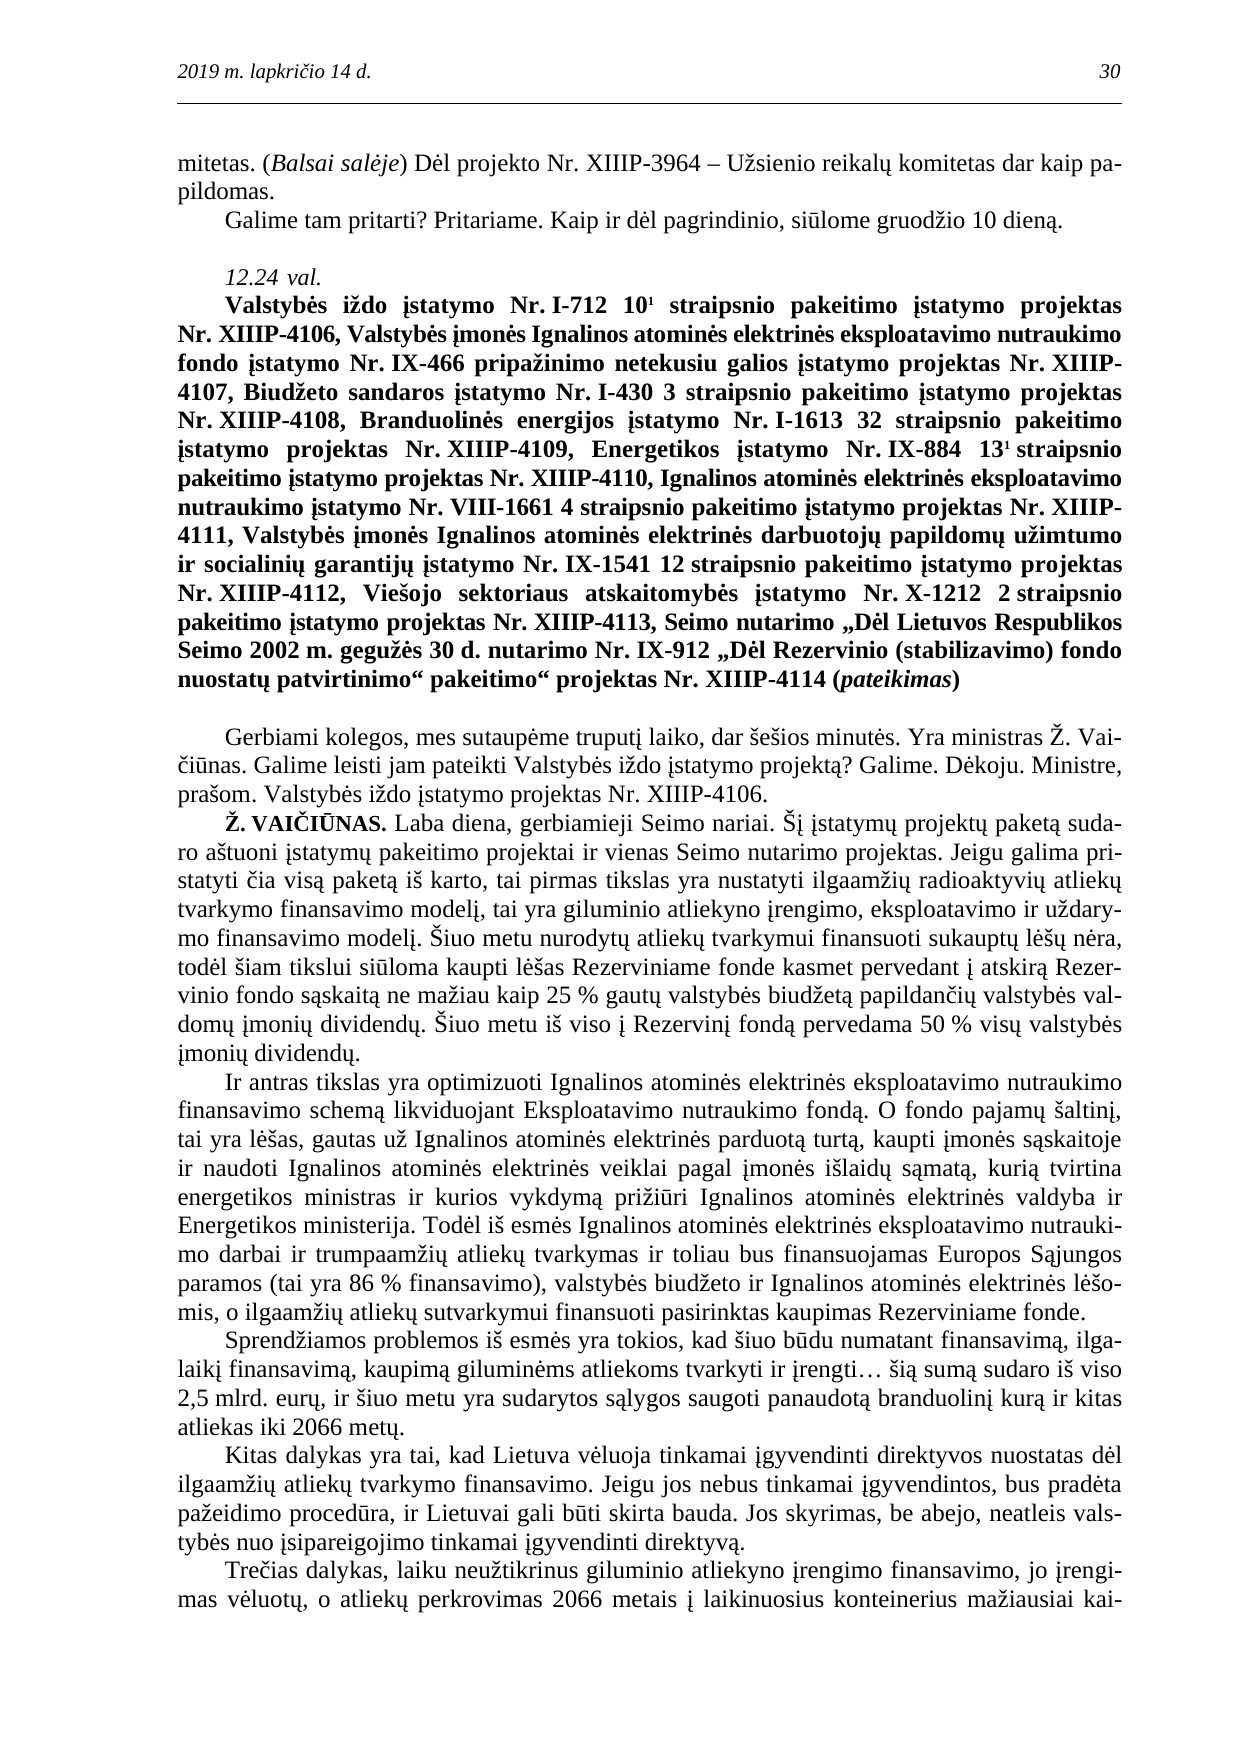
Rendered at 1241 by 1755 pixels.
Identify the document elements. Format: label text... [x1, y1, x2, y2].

text Ž. VAIČIŪNAS. La­ba die­na, ger­bia­mie­ji Sei­mo na­riai. Šį įsta­ty­mų pro­jek­tų pa­ke­tą su­da­ro aš­tuo­ni įsta­ty­mų pa­kei­ti­mo pro­jek­tai ir vie­nas Sei­mo nu­ta­ri­mo pro­jek­tas. Jei­gu ga­li­ma pri­sta­ty­ti čia vi­są pa­ke­tą iš kar­to, tai pir­mas tiks­las yra nu­sta­ty­ti il­ga­am­žių ra­dio­ak­ty­vių at­lie­kų tvar­ky­mo fi­nan­sa­vi­mo mo­de­lį, tai yra gi­lu­mi­nio at­lie­ky­no įren­gi­mo, eks­plo­a­ta­vi­mo ir už­da­ry­mo fi­nan­sa­vi­mo mo­de­lį. Šiuo me­tu nu­ro­dy­tų at­lie­kų tvar­ky­mui fi­nan­suo­ti su­kaup­tų lė­šų nė­ra, to­dėl šiam tiks­lui siū­lo­ma kaup­ti lė­šas Re­zer­vi­nia­me fon­de kas­met per­ve­dant į at­ski­rą Re­zer­vi­nio fon­do są­skai­tą ne ma­žiau kaip 25 % gau­tų vals­ty­bės biu­dže­tą pa­pil­dan­čių vals­ty­bės val­do­mų įmo­nių di­vi­den­dų. Šiuo me­tu iš vi­so į Re­zer­vi­nį fon­dą per­ve­da­ma 50 % vi­sų vals­ty­bės įmo­nių di­vi­den­dų. [177, 808, 1122, 1067]
text Tre­čias da­ly­kas, lai­ku ne­už­tik­ri­nus gi­lu­mi­nio at­lie­ky­no įren­gi­mo fi­nan­sa­vi­mo, jo įren­gi­mas vė­luo­tų, o at­lie­kų per­kro­vi­mas 2066 me­tais į lai­ki­nuo­sius kon­tei­ne­rius ma­žiau­siai kai­ [177, 1555, 1122, 1613]
text Ki­tas da­ly­kas yra tai, kad Lie­tu­va vė­luo­ja tin­ka­mai įgy­ven­din­ti di­rek­ty­vos nuo­sta­tas dėl il­ga­am­žių at­lie­kų tvar­ky­mo fi­nan­sa­vi­mo. Jei­gu jos ne­bus tin­ka­mai įgy­ven­din­tos, bus pra­dė­ta pa­žei­di­mo pro­ce­dū­ra, ir Lie­tu­vai ga­li bū­ti skir­ta bau­da. Jos sky­ri­mas, be abe­jo, ne­at­leis vals­ty­bės nuo įsi­pa­rei­go­ji­mo tin­ka­mai įgy­ven­din­ti di­rek­ty­vą. [177, 1440, 1122, 1555]
text Spren­džia­mos pro­ble­mos iš es­mės yra to­kios, kad šiuo bū­du nu­ma­tant fi­nan­sa­vi­mą, il­ga­lai­kį fi­nan­sa­vi­mą, kau­pi­mą gi­lu­mi­nėms at­lie­koms tvar­ky­ti ir įreng­ti… šią su­mą su­da­ro iš vi­so 2,5 mlrd. eu­rų, ir šiuo me­tu yra su­da­ry­tos są­ly­gos sau­go­ti pa­nau­do­tą bran­duo­li­nį ku­rą ir ki­tas at­lie­kas iki 2066 me­tų. [177, 1325, 1122, 1440]
text Ga­li­me tam pri­tar­ti? Pri­ta­ria­me. Kaip ir dėl pa­grin­di­nio, siū­lo­me gruo­džio 10 die­ną. [177, 205, 1122, 234]
text 12.24 val. [224, 263, 1122, 290]
text mi­te­tas. (Bal­sai sa­lė­je) Dėl pro­jek­to Nr. XIIIP-3964 – Už­sie­nio rei­ka­lų ko­mi­te­tas dar kaip pa­pil­do­mas. [177, 148, 1122, 205]
text Ger­bia­mi ko­le­gos, mes su­tau­pė­me tru­pu­tį lai­ko, dar še­šios mi­nu­tės. Yra mi­nist­ras Ž. Vai­čiū­nas. Ga­li­me leis­ti jam pa­teik­ti Vals­ty­bės iž­do įsta­ty­mo pro­jek­tą? Ga­li­me. Dė­ko­ju. Mi­nist­re, pra­šom. Vals­ty­bės iž­do įsta­ty­mo pro­jek­tas Nr. XIIIP-4106. [177, 722, 1122, 808]
text Ir ant­ras tiks­las yra op­ti­mi­zuo­ti Ig­na­li­nos ato­mi­nės elek­tri­nės eks­plo­a­ta­vi­mo nu­trau­ki­mo fi­nan­sa­vi­mo sche­mą lik­vi­duo­jant Eks­plo­a­ta­vi­mo nu­trau­ki­mo fon­dą. O fon­do pa­ja­mų šal­ti­nį, tai yra lė­šas, gau­tas už Ig­na­li­nos ato­mi­nės elek­tri­nės par­duo­tą tur­tą, kaup­ti įmo­nės są­skai­to­je ir nau­do­ti Ig­na­li­nos ato­mi­nės elek­tri­nės veik­lai pa­gal įmo­nės iš­lai­dų są­ma­tą, ku­rią tvir­ti­na ener­ge­ti­kos mi­nist­ras ir ku­rios vyk­dy­mą pri­žiū­ri Ig­na­li­nos ato­mi­nės elek­tri­nės val­dy­ba ir Ener­ge­ti­kos mi­nis­te­ri­ja. To­dėl iš es­mės Ig­na­li­nos ato­mi­nės elek­tri­nės eks­plo­a­ta­vi­mo nu­trau­ki­mo dar­bai ir trum­pa­am­žių at­lie­kų tvar­ky­mas ir to­liau bus fi­nan­suo­ja­mas Eu­ro­pos Są­jun­gos pa­ra­mos (tai yra 86 % fi­nan­sa­vi­mo), vals­ty­bės biu­dže­to ir Ig­na­li­nos ato­mi­nės elek­tri­nės lė­šo­mis, o il­ga­am­žių at­lie­kų su­tvar­ky­mui fi­nan­suo­ti pa­si­rink­tas kau­pi­mas Re­zer­vi­nia­me fon­de. [177, 1067, 1122, 1325]
text Vals­ty­bės iž­do įsta­ty­mo Nr. I-712 101 straips­nio pa­kei­ti­mo įsta­ty­mo pro­jek­tas Nr. XIIIP-4106, Vals­ty­bės įmo­nės Ig­na­li­nos ato­mi­nės elek­tri­nės eks­plo­a­ta­vi­mo nutrauki­mo fon­do įsta­ty­mo Nr. IX-466 pri­pa­ži­ni­mo ne­te­ku­siu ga­lios įsta­ty­mo pro­jek­tas Nr. XIIIP-4107, Biu­dže­to san­da­ros įsta­ty­mo Nr. I-430 3 straips­nio pa­kei­ti­mo įsta­ty­mo pro­jek­tas Nr. XIIIP-4108, Bran­duo­li­nės ener­gi­jos įsta­ty­mo Nr. I-1613 32 straips­nio pakei­ti­mo įstaty­mo pro­jek­tas Nr. XIIIP-4109, Ener­ge­ti­kos įsta­ty­mo Nr. IX-884 131 straips­nio pakei­ti­mo įsta­ty­mo pro­jek­tas Nr. XIIIP-4110, Ig­na­li­nos ato­mi­nės elektrinės eks­plo­a­ta­vi­mo nu­trau­ki­mo įsta­ty­mo Nr. VIII-1661 4 straips­nio pa­kei­ti­mo įsta­ty­mo pro­jek­tas Nr. XIIIP-4111, Vals­ty­bės įmo­nės Ig­na­li­nos ato­mi­nės elek­tri­nės darbuo­to­jų pa­pil­do­mų už­im­tu­mo ir so­cia­li­nių ga­ran­ti­jų įsta­ty­mo Nr. IX-1541 12 straips­nio pa­kei­ti­mo įsta­ty­mo pro­jek­tas Nr. XIIIP-4112, Vie­šo­jo sek­to­riaus at­skai­to­my­bės įsta­ty­mo Nr. X-1212 2 straips­nio pakei­ti­mo įsta­ty­mo pro­jek­tas Nr. XIIIP-4113, Sei­mo nu­ta­ri­mo „Dėl Lie­tu­vos Res­pub­li­kos Sei­mo 2002 m. ge­gu­žės 30 d. nu­ta­ri­mo Nr. IX-912 „Dėl Re­zer­vi­nio (sta­bi­li­za­vi­mo) fon­do nuo­sta­tų pa­tvir­ti­ni­mo“ pa­kei­ti­mo“ pro­jek­tas Nr. XIIIP-4114 (pa­tei­ki­mas) [177, 290, 1122, 693]
